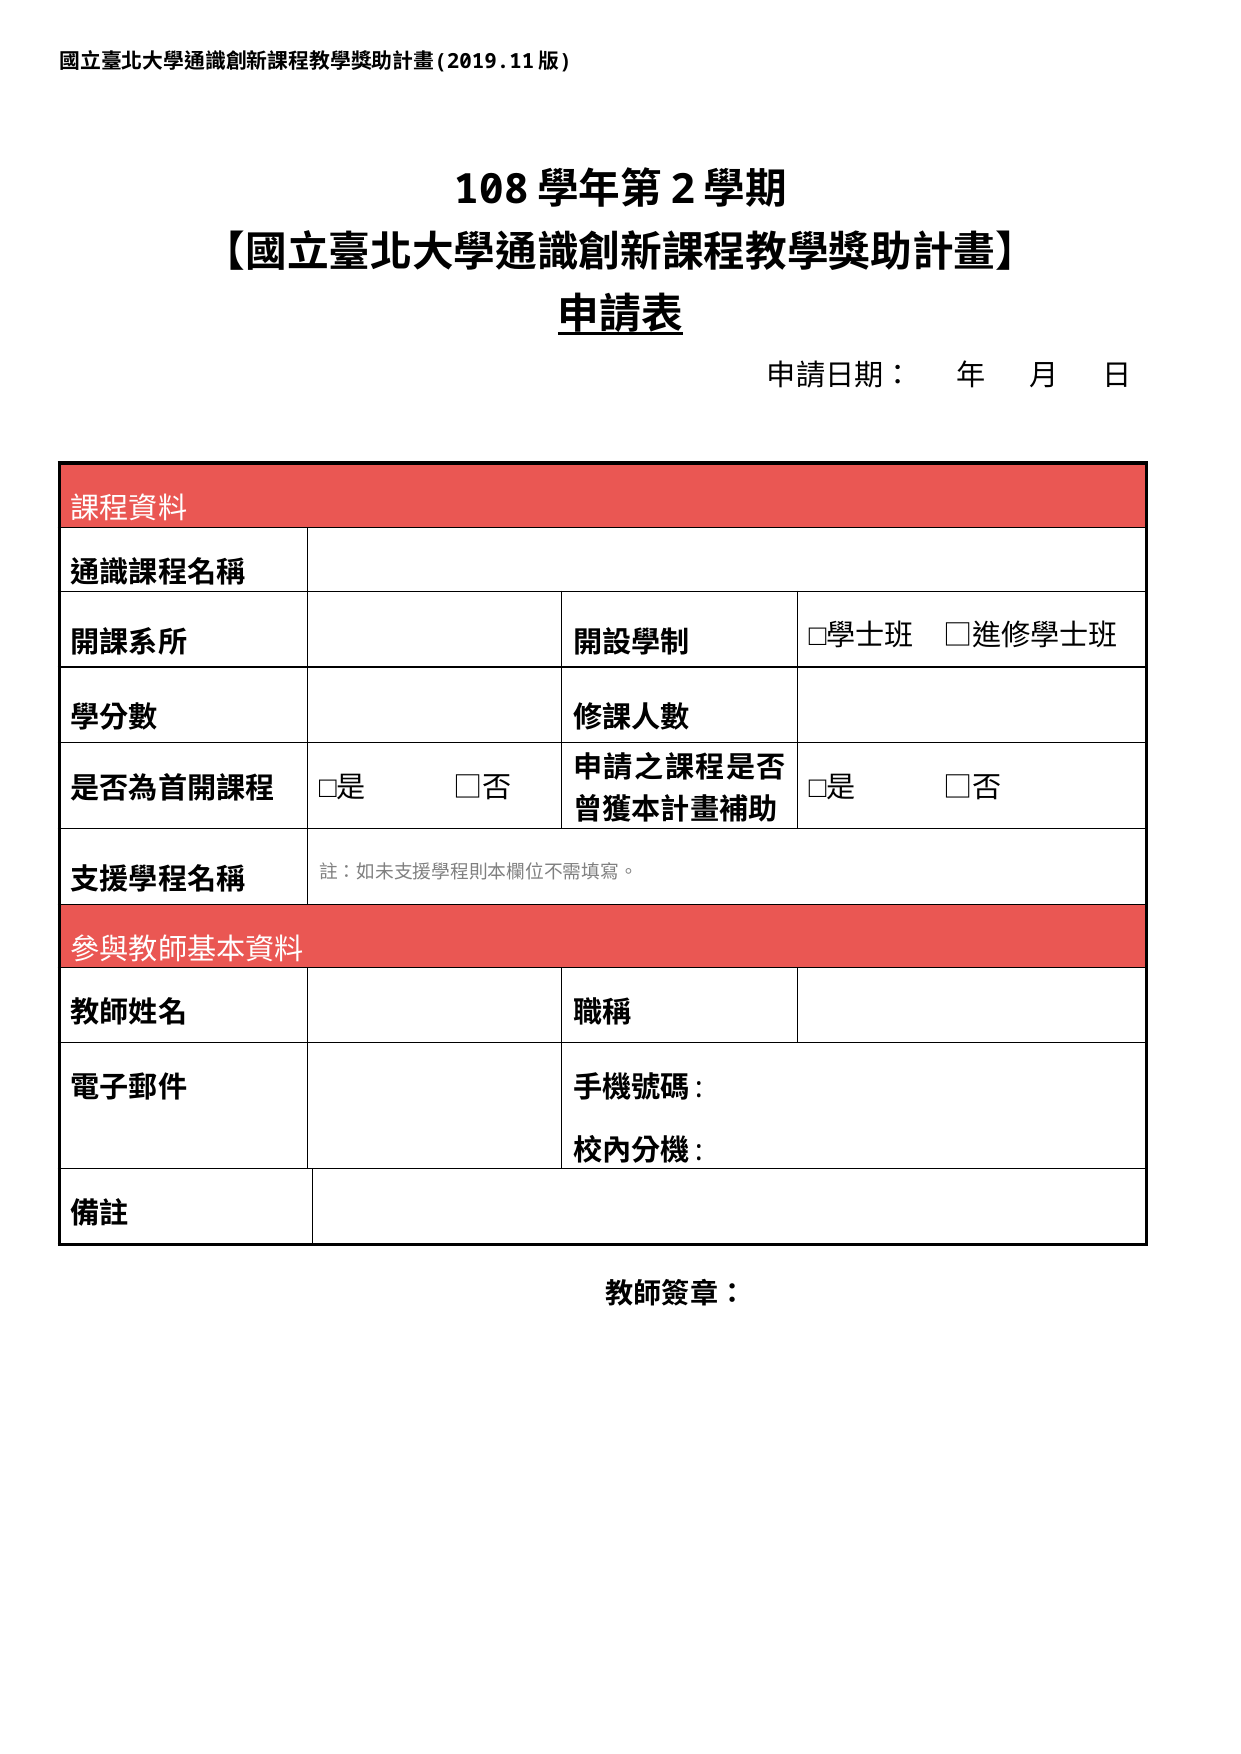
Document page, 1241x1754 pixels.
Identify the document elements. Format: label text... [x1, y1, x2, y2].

table_header 課程資料 [61, 465, 1145, 527]
table_cell 教師姓名 [61, 968, 307, 1042]
table_cell [308, 968, 561, 1042]
table_cell [308, 1043, 561, 1168]
table_cell [798, 968, 1145, 1042]
table_cell 學分數 [61, 668, 307, 742]
text 教師簽章： [605, 1284, 1181, 1309]
table_cell [313, 1169, 1145, 1243]
table_cell [308, 668, 561, 742]
table_cell 是否為首開課程 [61, 743, 307, 828]
text 申請表 [59, 269, 1181, 331]
text 【國立臺北大學通識創新課程教學獎助計畫】 [59, 206, 1181, 269]
table_cell 修課人數 [562, 668, 797, 742]
table_cell [798, 668, 1145, 742]
table_cell [308, 592, 561, 666]
table_cell □是 □否 [798, 743, 1145, 828]
table_cell 支援學程名稱 [61, 829, 307, 904]
table_cell 參與教師基本資料 [61, 905, 1145, 967]
text 申請日期： 年 月 日 [47, 331, 1131, 394]
table_cell 手機號碼: 校內分機: [562, 1043, 1145, 1168]
table_cell 電子郵件 [61, 1043, 307, 1168]
table_cell 通識課程名稱 [61, 528, 307, 591]
table_cell 備註 [61, 1169, 312, 1243]
table_cell 開設學制 [562, 592, 797, 666]
table_cell □是 □否 [308, 743, 561, 828]
table_cell 註：如未支援學程則本欄位不需填寫。 [308, 829, 1145, 904]
table_cell 開課系所 [61, 592, 307, 666]
table_cell □學士班 □進修學士班 [798, 592, 1145, 666]
table_cell 申請之課程是否曾獲本計畫補助 [562, 743, 797, 828]
text 108學年第2學期 [59, 144, 1181, 206]
table_cell [308, 528, 1145, 591]
table_cell 職稱 [562, 968, 797, 1042]
